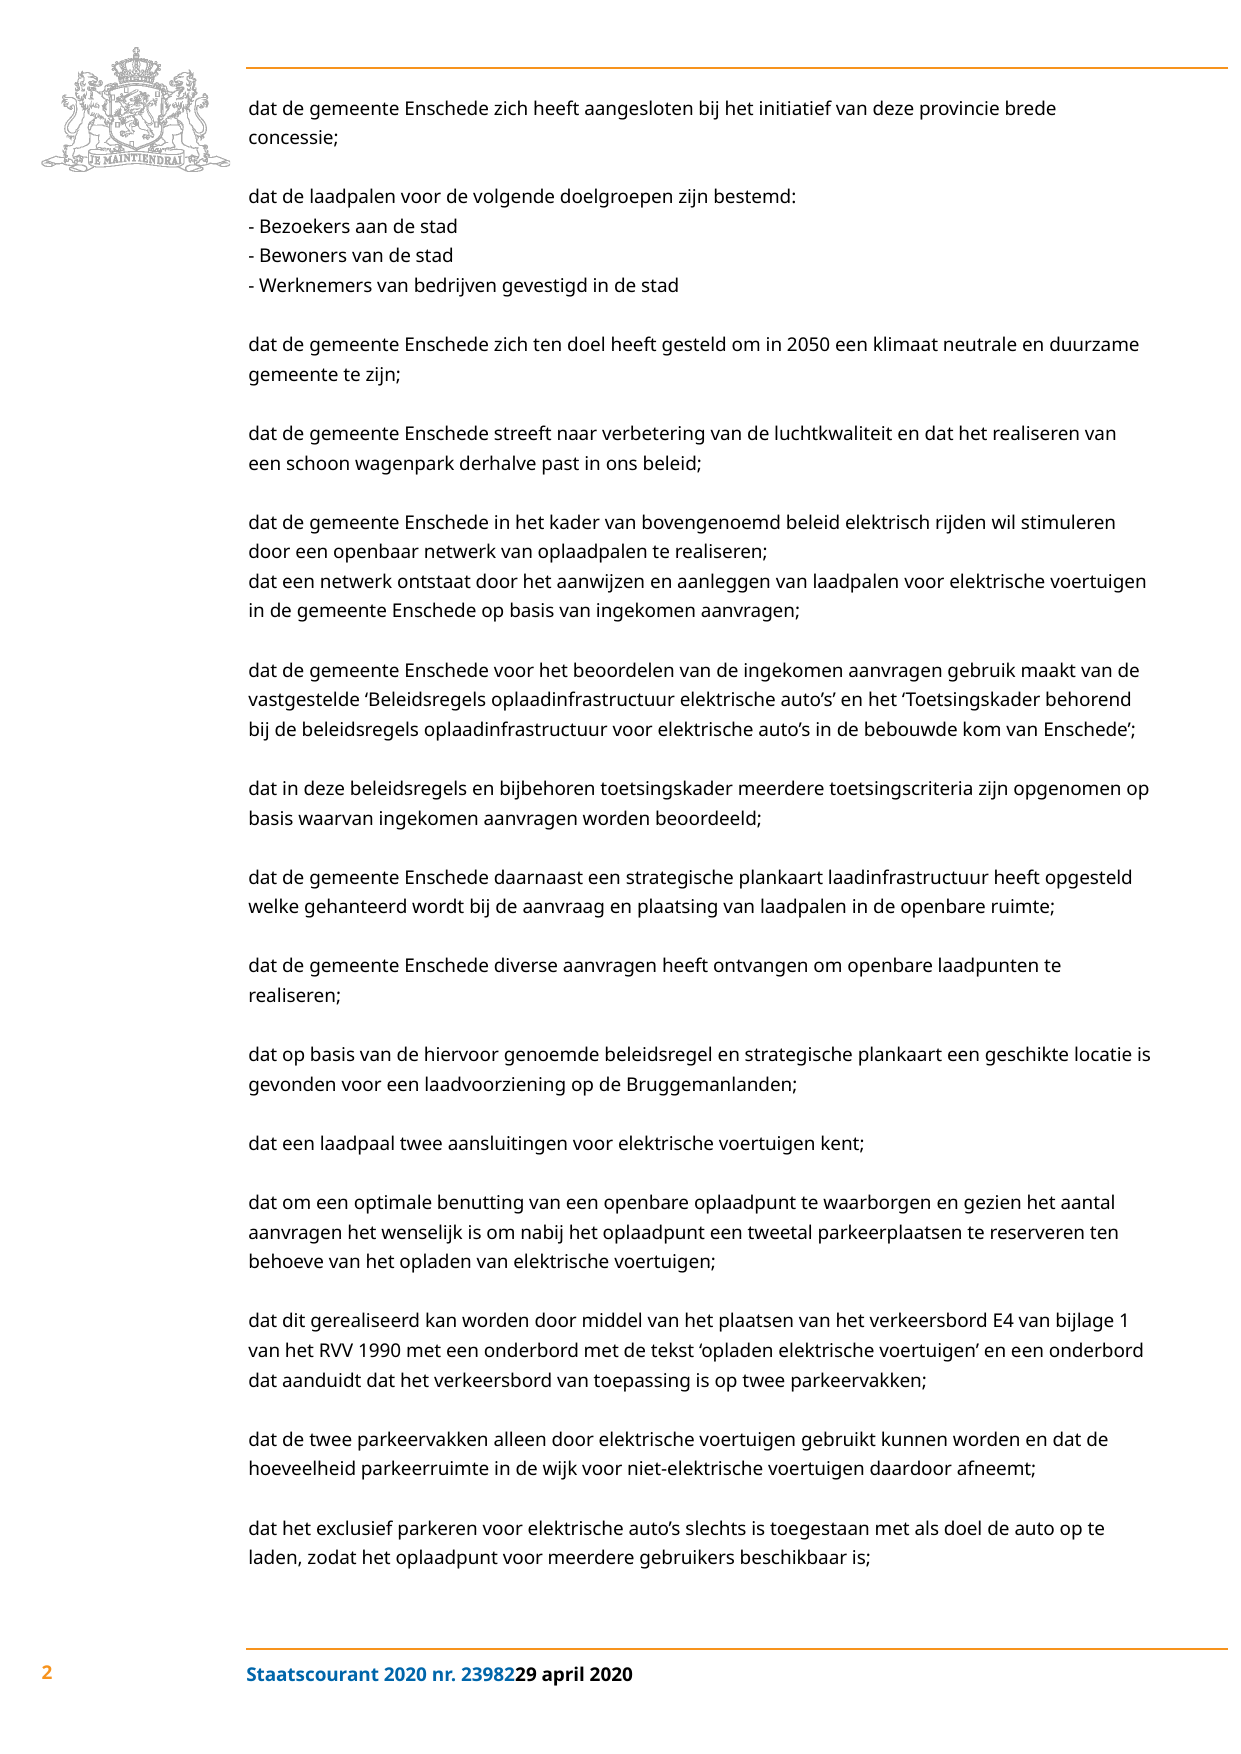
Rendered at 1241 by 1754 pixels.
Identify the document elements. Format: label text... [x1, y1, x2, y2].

text dat een laadpaal twee aansluitingen voor elektrische voertuigen kent; [248, 1130, 1152, 1156]
text dat het exclusief parkeren voor elektrische auto’s slechts is toegestaan met als doel de auto op te laden, zodat het oplaadpunt voor meerdere gebruikers beschikbaar is; [248, 1515, 1152, 1570]
picture [41, 47, 231, 172]
text dat een netwerk ontstaat door het aanwijzen en aanleggen van laadpalen voor elektrische voertuigen in de gemeente Enschede op basis van ingekomen aanvragen; [248, 568, 1152, 623]
text - Bewoners van de stad [248, 243, 1152, 268]
text dat de gemeente Enschede streeft naar verbetering van de luchtkwaliteit en dat het realiseren van een schoon wagenpark derhalve past in ons beleid; [248, 420, 1152, 476]
text dat de laadpalen voor de volgende doelgroepen zijn bestemd: [248, 183, 1152, 209]
text dat in deze beleidsregels en bijbehoren toetsingskader meerdere toetsingscriteria zijn opgenomen op basis waarvan ingekomen aanvragen worden beoordeeld; [248, 775, 1152, 831]
text dat de gemeente Enschede in het kader van bovengenoemd beleid elektrisch rijden wil stimuleren door een openbaar netwerk van oplaadpalen te realiseren; [248, 509, 1152, 564]
text dat de gemeente Enschede zich heeft aangesloten bij het initiatief van deze provincie brede concessie; [248, 95, 1152, 150]
text dat de twee parkeervakken alleen door elektrische voertuigen gebruikt kunnen worden en dat de hoeveelheid parkeerruimte in de wijk voor niet-elektrische voertuigen daardoor afneemt; [248, 1426, 1152, 1481]
text dat om een optimale benutting van een openbare oplaadpunt te waarborgen en gezien het aantal aanvragen het wenselijk is om nabij het oplaadpunt een tweetal parkeerplaatsen te reserveren ten behoeve van het opladen van elektrische voertuigen; [248, 1189, 1152, 1274]
text dat de gemeente Enschede diverse aanvragen heeft ontvangen om openbare laadpunten te realiseren; [248, 953, 1152, 1008]
text dat de gemeente Enschede zich ten doel heeft gesteld om in 2050 een klimaat neutrale en duurzame gemeente te zijn; [248, 331, 1152, 387]
text - Werknemers van bedrijven gevestigd in de stad [248, 272, 1152, 298]
text dat dit gerealiseerd kan worden door middel van het plaatsen van het verkeersbord E4 van bijlage 1 van het RVV 1990 met een onderbord met de tekst ‘opladen elektrische voertuigen’ en een onderbord dat aanduidt dat het verkeersbord van toepassing is op twee parkeervakken; [248, 1308, 1152, 1393]
text - Bezoekers aan de stad [248, 213, 1152, 239]
text dat de gemeente Enschede voor het beoordelen van de ingekomen aanvragen gebruik maakt van de vastgestelde ‘Beleidsregels oplaadinfrastructuur elektrische auto’s’ en het ‘Toetsingskader behorend bij de beleidsregels oplaadinfrastructuur voor elektrische auto’s in de bebouwde kom van Enschede’; [248, 657, 1152, 742]
text dat op basis van de hiervoor genoemde beleidsregel en strategische plankaart een geschikte locatie is gevonden voor een laadvoorziening op de Bruggemanlanden; [248, 1041, 1152, 1097]
text dat de gemeente Enschede daarnaast een strategische plankaart laadinfrastructuur heeft opgesteld welke gehanteerd wordt bij de aanvraag en plaatsing van laadpalen in de openbare ruimte; [248, 864, 1152, 919]
